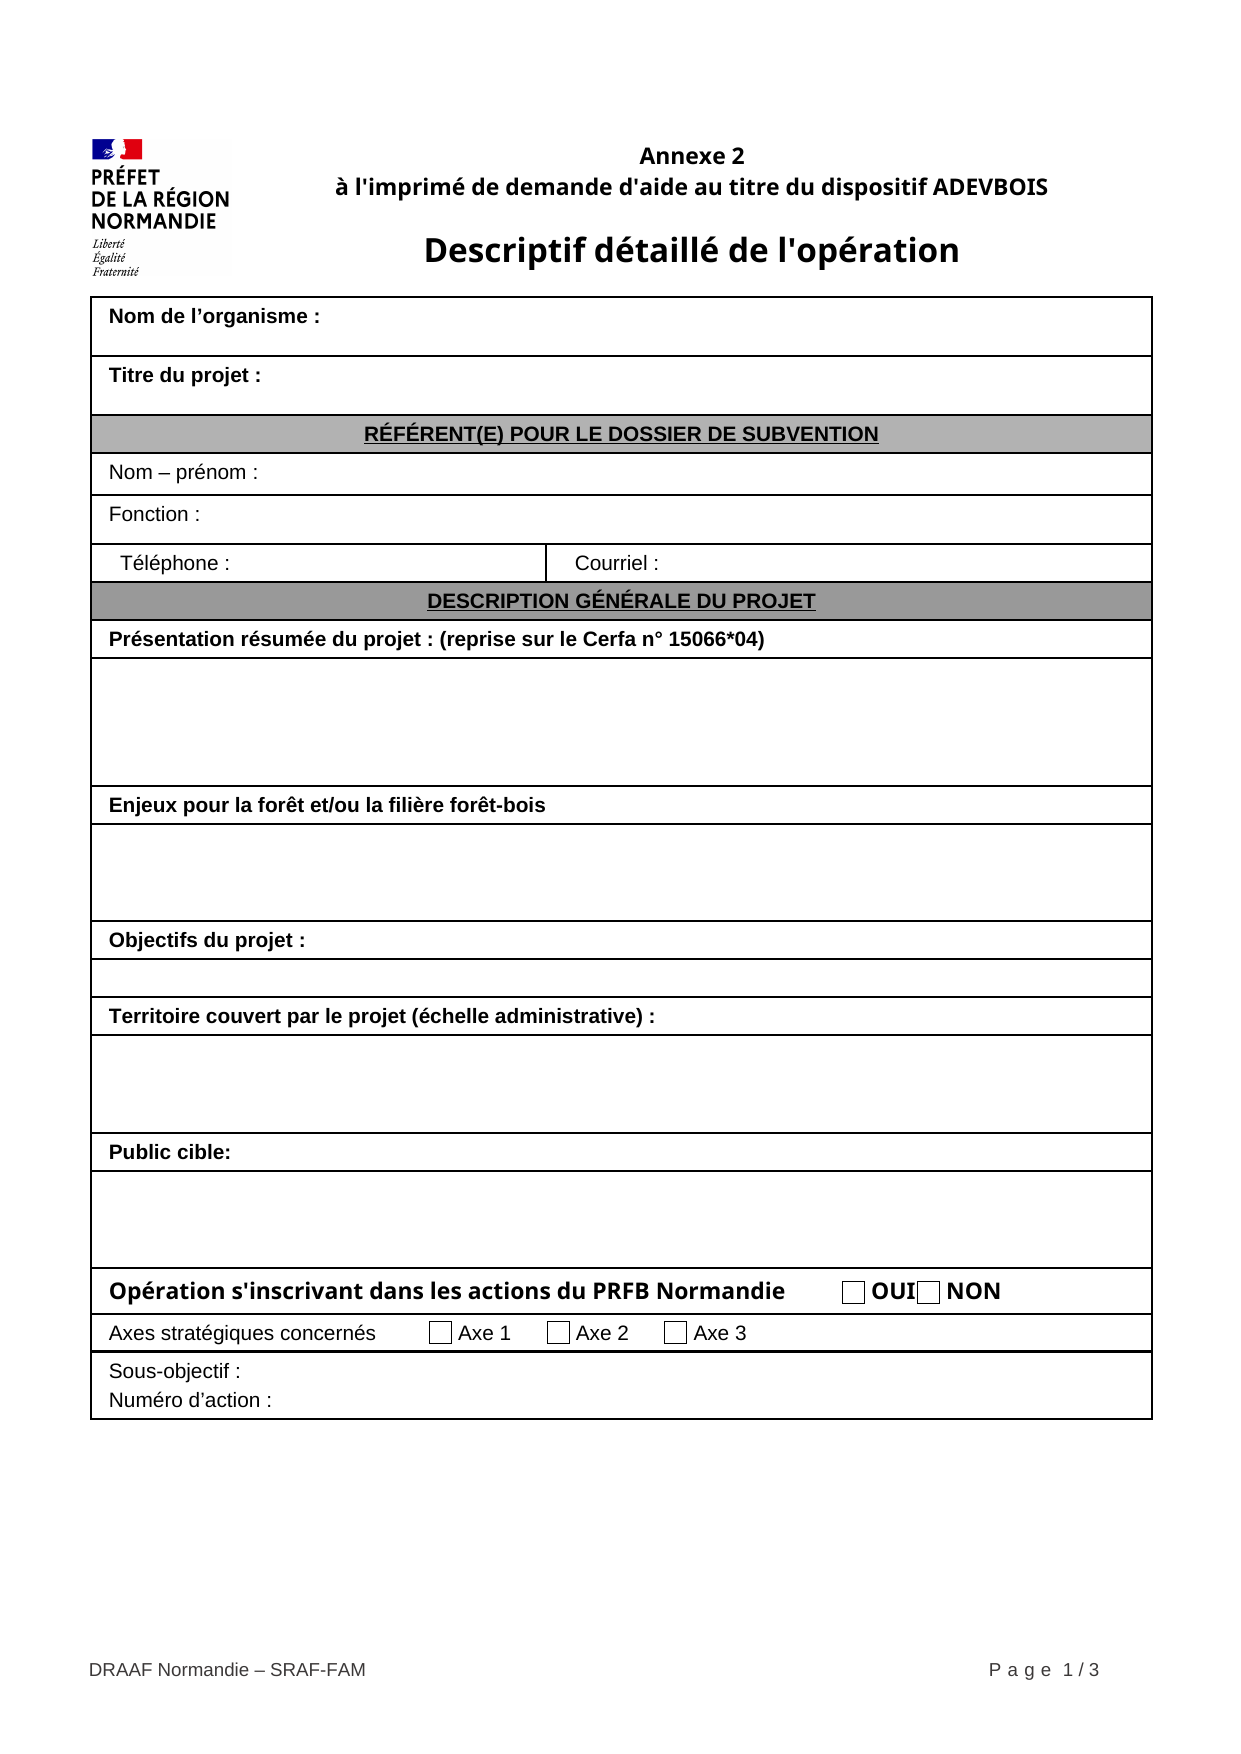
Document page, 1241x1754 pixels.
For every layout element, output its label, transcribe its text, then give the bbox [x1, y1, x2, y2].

table_cell Fonction : [92, 496, 1151, 543]
table_cell [92, 960, 1151, 996]
text à l'imprimé de demande d'aide au titre du dispositif ADEVBOIS [233, 171, 1152, 202]
table_cell Objectifs du projet : [92, 922, 1151, 958]
subtitle Descriptif détaillé de l'opération [233, 227, 1152, 272]
table_cell [92, 659, 1151, 784]
table_cell Territoire couvert par le projet (échelle administrative) : [92, 998, 1151, 1034]
table_cell Titre du projet : [92, 357, 1151, 414]
table_cell DESCRIPTION GÉNÉRALE DU PROJET [92, 583, 1151, 619]
table_cell Courriel : [547, 545, 1151, 581]
table_cell [92, 1036, 1151, 1132]
table_header Nom de l’organisme : [92, 298, 1151, 355]
table_cell [92, 1172, 1151, 1267]
table_cell Enjeux pour la forêt et/ou la filière forêt-bois [92, 787, 1151, 822]
picture [92, 139, 233, 276]
table_cell Sous-objectif : Numéro d’action : [92, 1353, 1151, 1418]
table_cell Nom – prénom : [92, 454, 1151, 493]
text Annexe 2 [233, 140, 1152, 171]
table_cell Présentation résumée du projet : (reprise sur le Cerfa n° 15066*04) [92, 621, 1151, 657]
table_cell Opération s'inscrivant dans les actions du PRFB Normandie OUI NON [92, 1269, 1151, 1312]
table_cell [92, 825, 1151, 920]
table_cell Public cible: [92, 1134, 1151, 1169]
table_cell RÉFÉRENT(E) POUR LE DOSSIER DE SUBVENTION [92, 416, 1151, 452]
table_cell Axes stratégiques concernés Axe 1 Axe 2 Axe 3 [92, 1315, 1151, 1350]
table_cell Téléphone : [92, 545, 545, 581]
